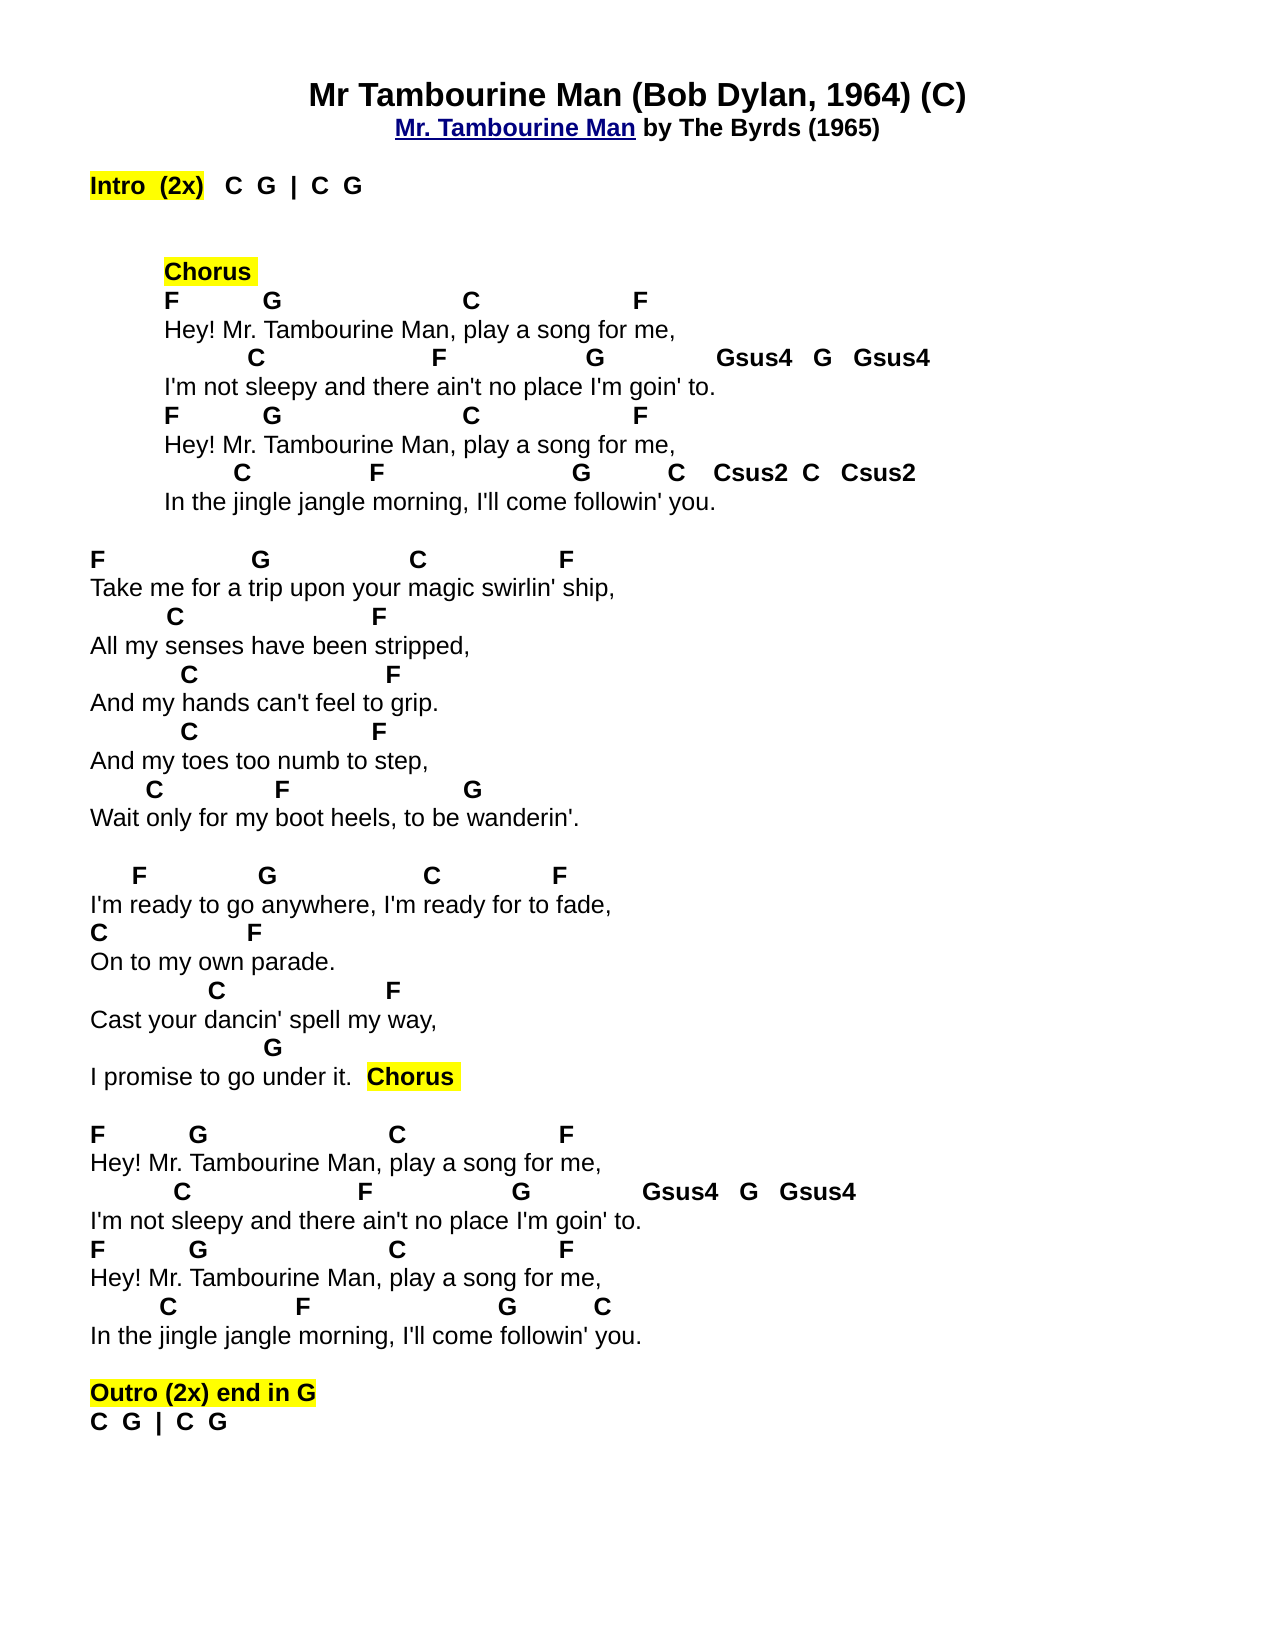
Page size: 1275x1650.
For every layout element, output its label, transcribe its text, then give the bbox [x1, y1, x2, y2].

text C F [90, 660, 1185, 688]
text C F [90, 918, 1185, 947]
text C F [90, 717, 1185, 746]
text Mr. Tambourine Man by The Byrds (1965) [90, 113, 1185, 142]
text Chorus [164, 257, 1185, 286]
text Intro (2x) C G | C G [90, 171, 1185, 200]
text Take me for a trip upon your magic swirlin' ship, [90, 573, 1185, 602]
text F G C F [90, 861, 1185, 890]
text In the jingle jangle morning, I'll come followin' you. [90, 1321, 1185, 1350]
text F G C F [164, 401, 1185, 430]
text F G C F [164, 286, 1185, 315]
text And my toes too numb to step, [90, 746, 1185, 775]
text Cast your dancin' spell my way, [90, 1005, 1185, 1033]
text Hey! Mr. Tambourine Man, play a song for me, [90, 1148, 1185, 1177]
text C F G Gsus4 G Gsus4 [164, 343, 1185, 372]
text F G C F [90, 1235, 1185, 1263]
text I promise to go under it. Chorus [90, 1062, 1185, 1091]
text C F [90, 602, 1185, 631]
text C F G [90, 775, 1185, 803]
text Wait only for my boot heels, to be wanderin'. [90, 803, 1185, 832]
text C F [90, 976, 1185, 1005]
text F G C F [90, 1120, 1185, 1148]
text Hey! Mr. Tambourine Man, play a song for me, [164, 315, 1185, 343]
text On to my own parade. [90, 947, 1185, 976]
text I'm not sleepy and there ain't no place I'm goin' to. [164, 372, 1185, 401]
text I'm ready to go anywhere, I'm ready for to fade, [90, 890, 1185, 918]
text C F G C [90, 1292, 1185, 1321]
text Outro (2x) end in G [90, 1378, 1185, 1407]
text I'm not sleepy and there ain't no place I'm goin' to. [90, 1206, 1185, 1235]
text And my hands can't feel to grip. [90, 688, 1185, 717]
text C F G C Csus2 C Csus2 [164, 458, 1185, 487]
text C F G Gsus4 G Gsus4 [90, 1177, 1185, 1206]
text Mr Tambourine Man (Bob Dylan, 1964) (C) [90, 75, 1185, 113]
text Hey! Mr. Tambourine Man, play a song for me, [164, 430, 1185, 458]
text F G C F [90, 545, 1185, 573]
text Hey! Mr. Tambourine Man, play a song for me, [90, 1263, 1185, 1292]
text All my senses have been stripped, [90, 631, 1185, 660]
text In the jingle jangle morning, I'll come followin' you. [164, 487, 1185, 516]
text C G | C G [90, 1407, 1185, 1436]
text G [90, 1033, 1185, 1062]
